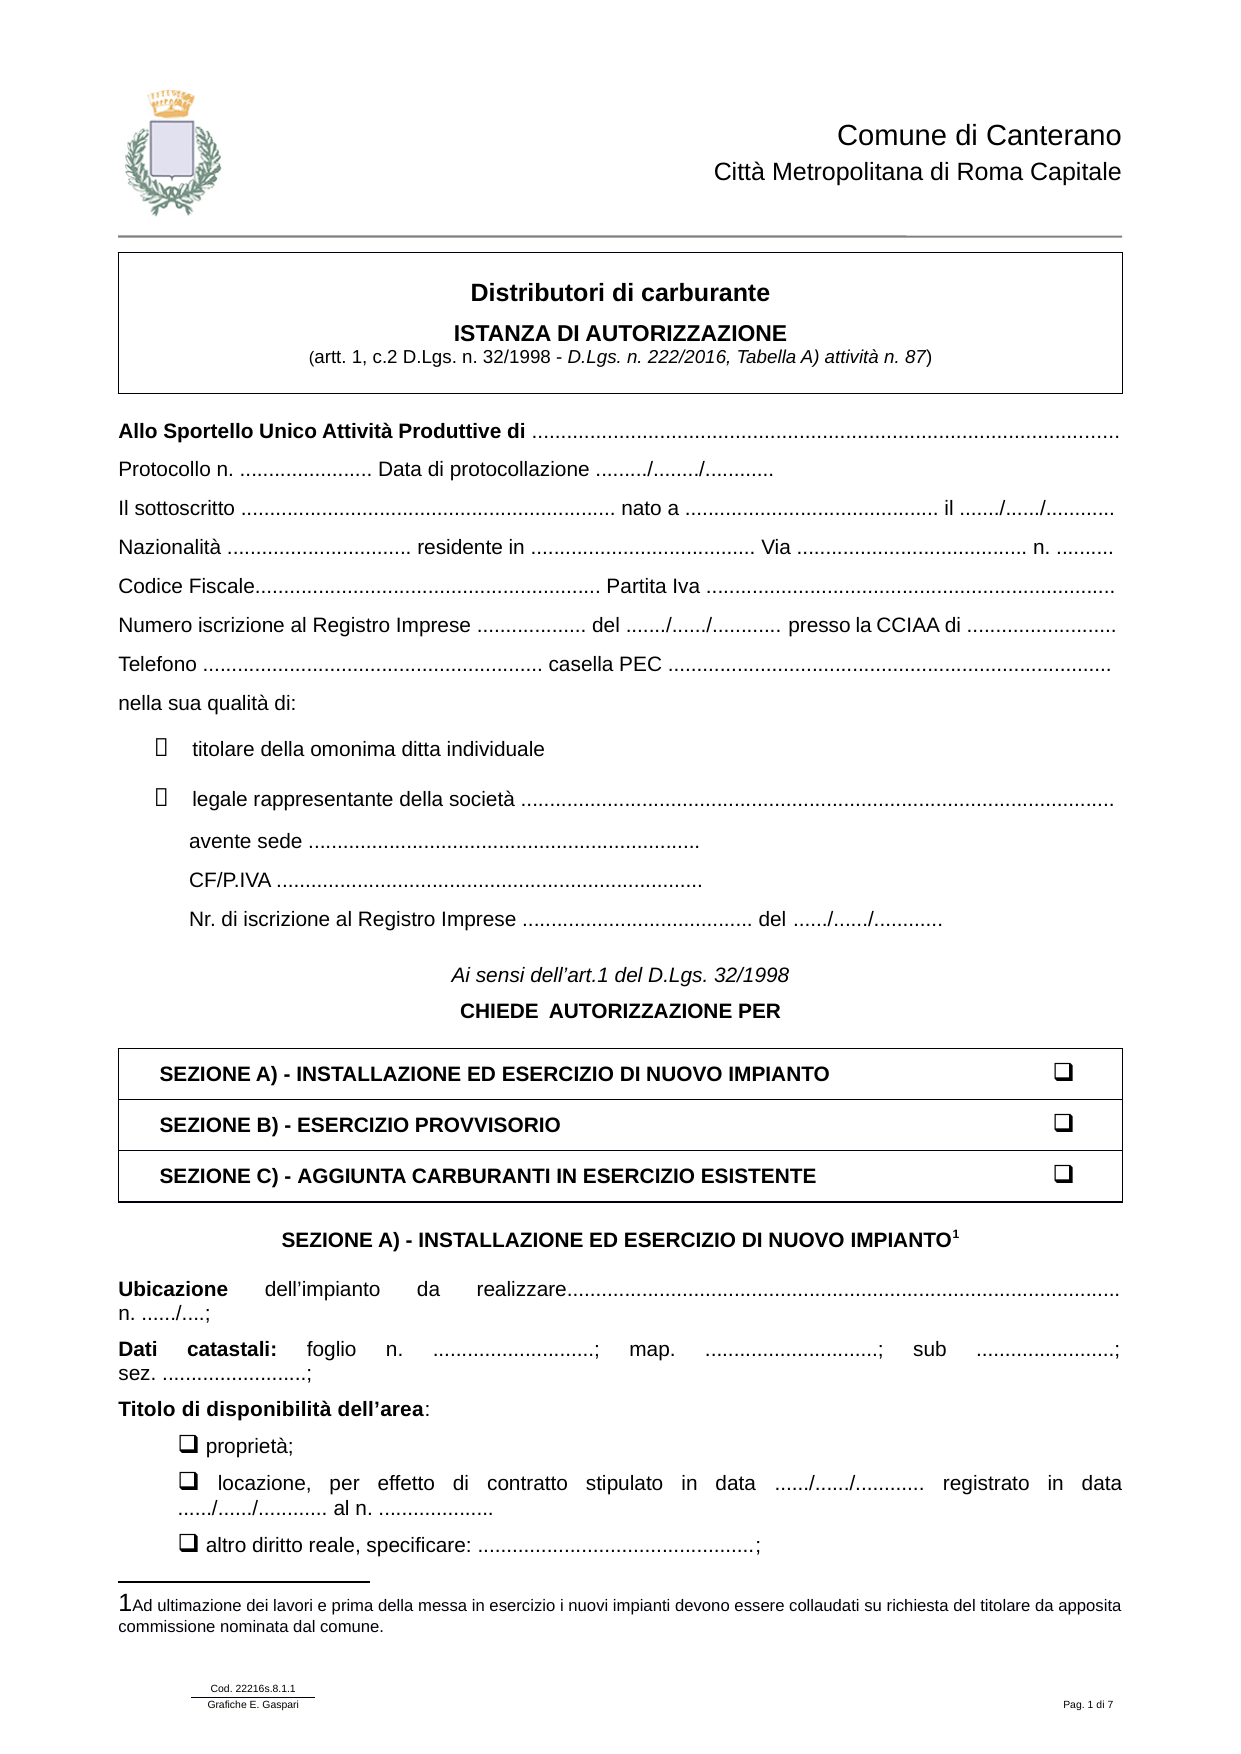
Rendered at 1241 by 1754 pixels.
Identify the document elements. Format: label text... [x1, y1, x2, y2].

text Nr. di iscrizione al Registro Imprese ........................................ del ....../....../............ [189, 907, 1122, 931]
table_cell SEZIONE B) - ESERCIZIO PROVVISORIO  [119, 1100, 1122, 1150]
table_header Distributori di carburante ISTANZA DI AUTORIZZAZIONE (artt. 1, c.2 D.Lgs. n. 32/1998 - D.Lgs. n. 222/2016, Tabella A) attività n. 87) [119, 253, 1122, 392]
text  altro diritto reale, specificare: ................................................; [177, 1533, 1122, 1558]
text  titolare della omonima ditta individuale [153, 729, 1122, 763]
picture [122, 87, 224, 219]
text avente sede .................................................................... [189, 829, 1122, 853]
text Titolo di disponibilità dell’area: [118, 1397, 1122, 1421]
text CF/P.IVA .......................................................................... [189, 868, 1122, 892]
text  legale rappresentante della società ....................................................................................................... [153, 779, 1122, 813]
text nella sua qualità di: [118, 690, 1122, 714]
text  proprietà; [177, 1434, 1122, 1459]
table_cell SEZIONE C) - AGGIUNTA CARBURANTI IN ESERCIZIO ESISTENTE  [119, 1151, 1122, 1201]
text Dati catastali: foglio n. ............................; map. ..............................; sub ........................; sez. .........................; [118, 1337, 1122, 1385]
text Il sottoscritto ................................................................. nato a ............................................ il ......./....../............ [118, 496, 1122, 520]
text Ad ultimazione dei lavori e prima della messa in esercizio i nuovi impianti devono essere collaudati su richiesta del titolare da apposita commissione nominata dal comune. [118, 1588, 1122, 1636]
text Ubicazione dell’impianto da realizzare................................................................................................ n. ....../....; [118, 1276, 1122, 1324]
text Telefono ........................................................... casella PEC ............................................................................. [118, 652, 1122, 676]
text Numero iscrizione al Registro Imprese ................... del ......./....../............ presso la CCIAA di .......................... [118, 613, 1122, 637]
text Allo Sportello Unico Attività Produttive di [118, 418, 1122, 442]
subtitle Ai sensi dell’art.1 del D.Lgs. 32/1998 [118, 963, 1123, 987]
text Protocollo n. ....................... Data di protocollazione ........./......../............ [118, 457, 1122, 481]
table_header SEZIONE A) - INSTALLAZIONE ED ESERCIZIO DI NUOVO IMPIANTO  [119, 1049, 1122, 1099]
text  locazione, per effetto di contratto stipulato in data ....../....../............ registrato in data ....../....../............ al n. .................... [177, 1471, 1122, 1520]
text Città Metropolitana di Roma Capitale [224, 157, 1122, 185]
text CHIEDE AUTORIZZAZIONE PER [118, 999, 1123, 1023]
text Nazionalità ................................ residente in ....................................... Via ........................................ n. .......... [118, 535, 1122, 559]
text Comune di Canterano [224, 118, 1122, 152]
text Codice Fiscale............................................................ Partita Iva ....................................................................... [118, 574, 1122, 598]
text SEZIONE A) - INSTALLAZIONE ED ESERCIZIO DI NUOVO IMPIANTO [118, 1227, 1122, 1251]
